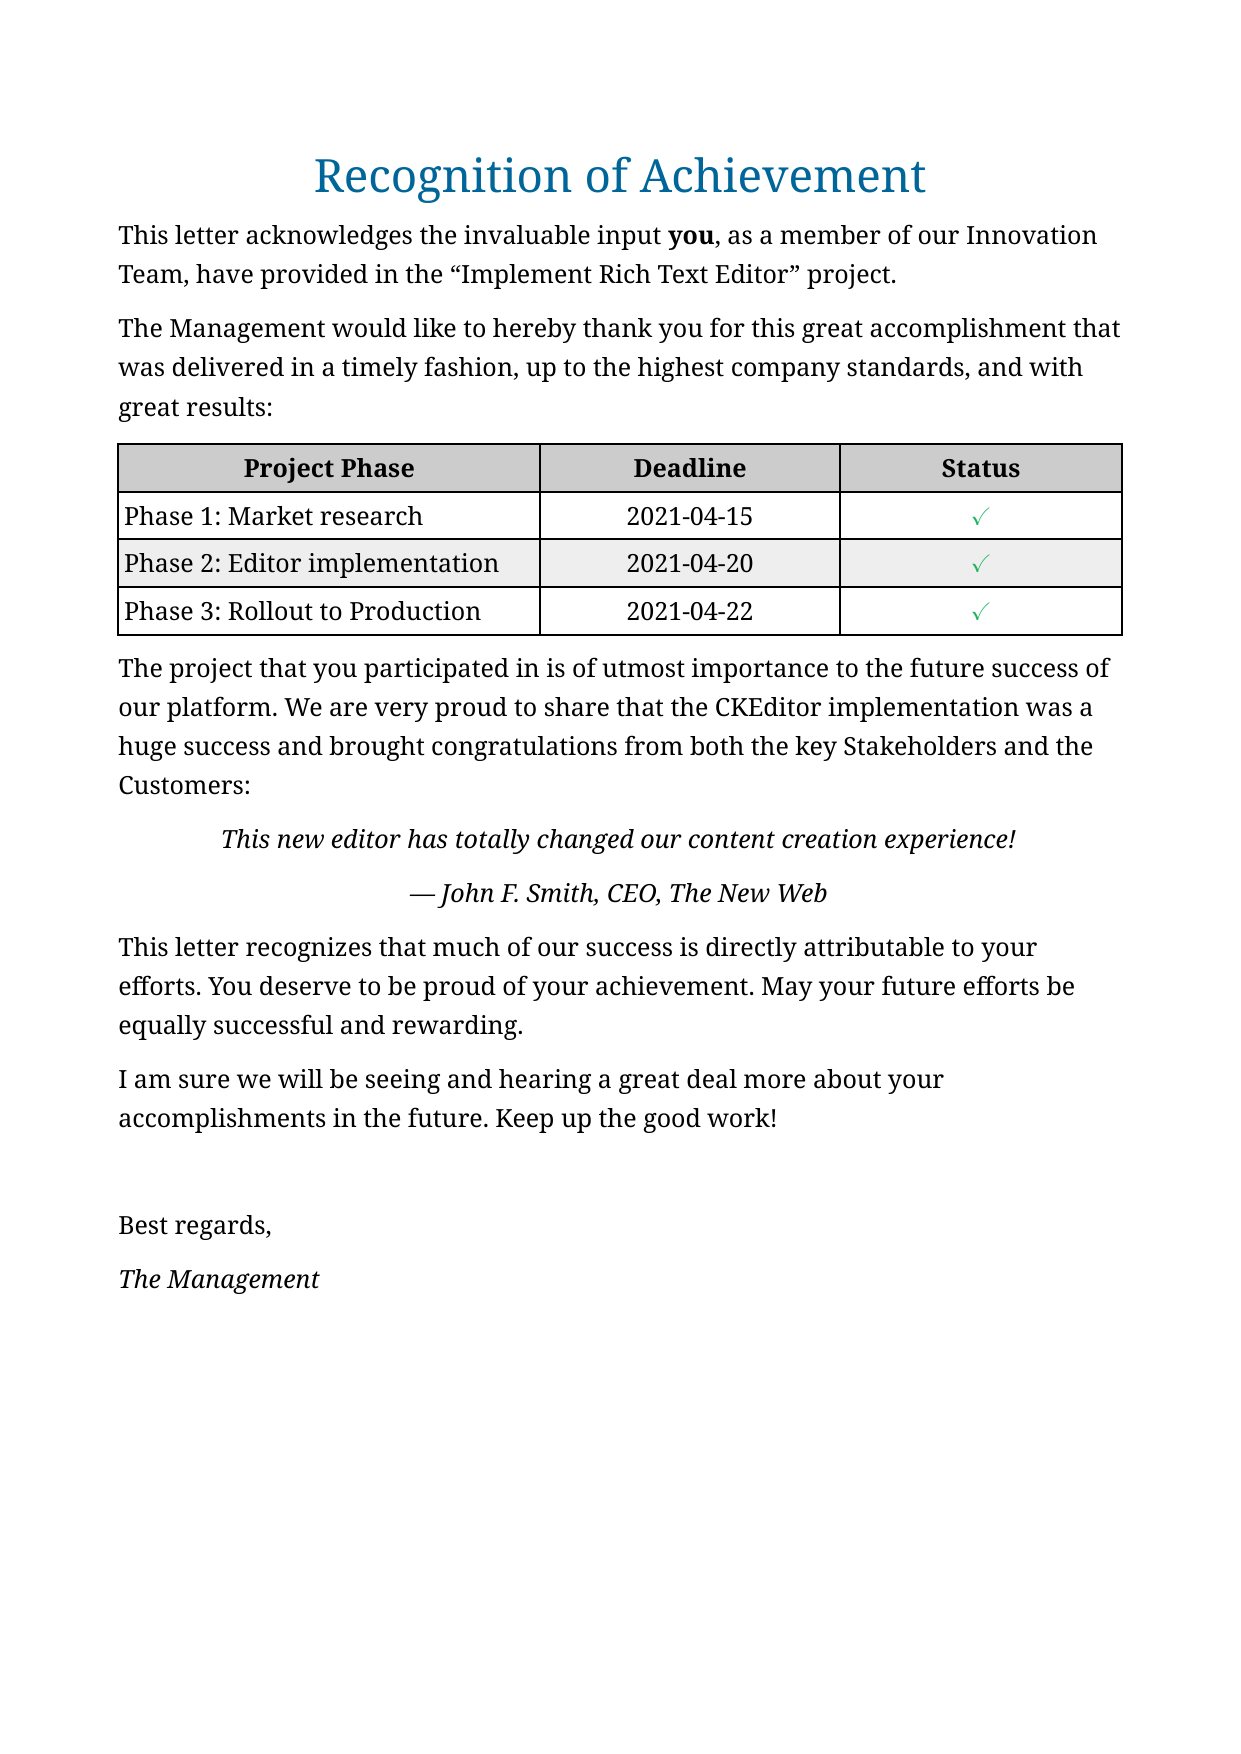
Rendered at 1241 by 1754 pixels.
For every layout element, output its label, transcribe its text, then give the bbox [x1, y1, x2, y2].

text This letter acknowledges the invaluable input you, as a member of our Innovation Team, have provided in the “Implement Rich Text Editor” project. [118, 218, 1122, 291]
table_header Deadline [541, 445, 839, 491]
subtitle Recognition of Achievement [118, 143, 1122, 206]
text The Management [118, 1262, 1122, 1296]
table_cell ✓ [841, 540, 1121, 586]
table_cell ✓ [841, 588, 1121, 633]
text Best regards, [118, 1208, 1122, 1242]
text — John F. Smith, CEO, The New Web [118, 876, 1122, 909]
table_cell 2021-04-22 [541, 588, 839, 633]
text I am sure we will be seeing and hearing a great deal more about your accomplishments in the future. Keep up the good work! [118, 1061, 1122, 1134]
text This new editor has totally changed our content creation experience! [118, 822, 1122, 856]
table_cell Phase 1: Market research [119, 493, 539, 538]
table_cell ✓ [841, 493, 1121, 538]
table_header Project Phase [119, 445, 539, 491]
text The project that you participated in is of utmost importance to the future success of our platform. We are very proud to share that the CKEditor implementation was a huge success and brought congratulations from both the key Stakeholders and the Customers: [118, 651, 1122, 802]
table_cell Phase 3: Rollout to Production [119, 588, 539, 633]
text The Management would like to hereby thank you for this great accomplishment that was delivered in a timely fashion, up to the highest company standards, and with great results: [118, 311, 1122, 423]
table_cell 2021-04-20 [541, 540, 839, 586]
text This letter recognizes that much of our success is directly attributable to your efforts. You deserve to be proud of your achievement. May your future efforts be equally successful and rewarding. [118, 929, 1122, 1042]
table_header Status [841, 445, 1121, 491]
table_cell Phase 2: Editor implementation [119, 540, 539, 586]
table_cell 2021-04-15 [541, 493, 839, 538]
